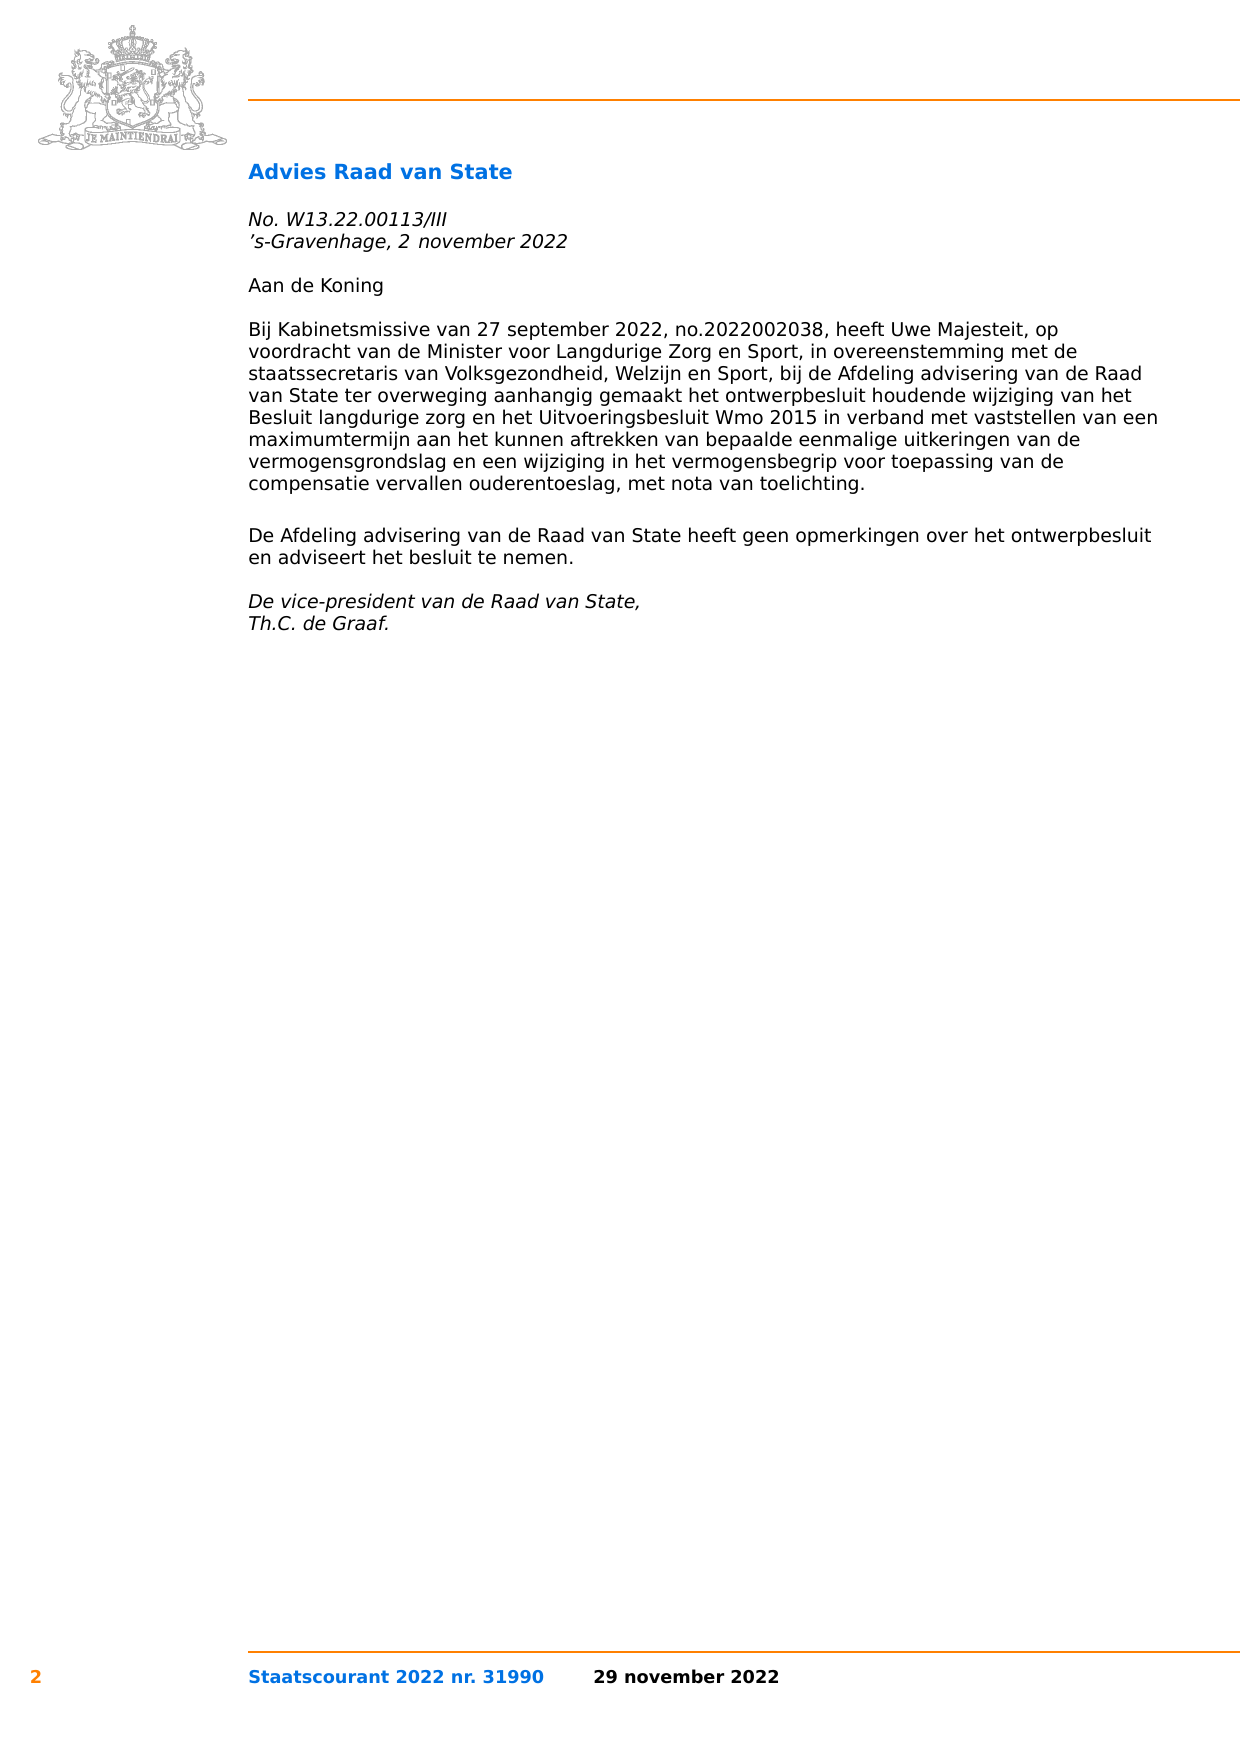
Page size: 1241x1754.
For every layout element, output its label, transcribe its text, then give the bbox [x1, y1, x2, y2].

text Aan de Koning [248, 275, 1163, 297]
text ’s-Gravenhage, 2 november 2022 [248, 231, 1163, 253]
text Bij Kabinetsmissive van 27 september 2022, no.2022002038, heeft Uwe Majesteit, op voordracht van de Minister voor Langdurige Zorg en Sport, in overeenstemming met de staatssecretaris van Volksgezondheid, Welzijn en Sport, bij de Afdeling advisering van de Raad van State ter overweging aanhangig gemaakt het ontwerpbesluit houdende wijziging van het Besluit langdurige zorg en het Uitvoeringsbesluit Wmo 2015 in verband met vaststellen van een maximumtermijn aan het kunnen aftrekken van bepaalde eenmalige uitkeringen van de vermogensgrondslag en een wijziging in het vermogensbegrip voor toepassing van de compensatie vervallen ouderentoeslag, met nota van toelichting. [248, 319, 1163, 495]
text De Afdeling advisering van de Raad van State heeft geen opmerkingen over het ontwerpbesluit en adviseert het besluit te nemen. [248, 525, 1163, 569]
picture [38, 25, 227, 150]
text De vice-president van de Raad van State, Th.C. de Graaf. [248, 591, 1163, 634]
text No. W13.22.00113/III [248, 209, 1163, 231]
subtitle Advies Raad van State [248, 160, 1163, 184]
